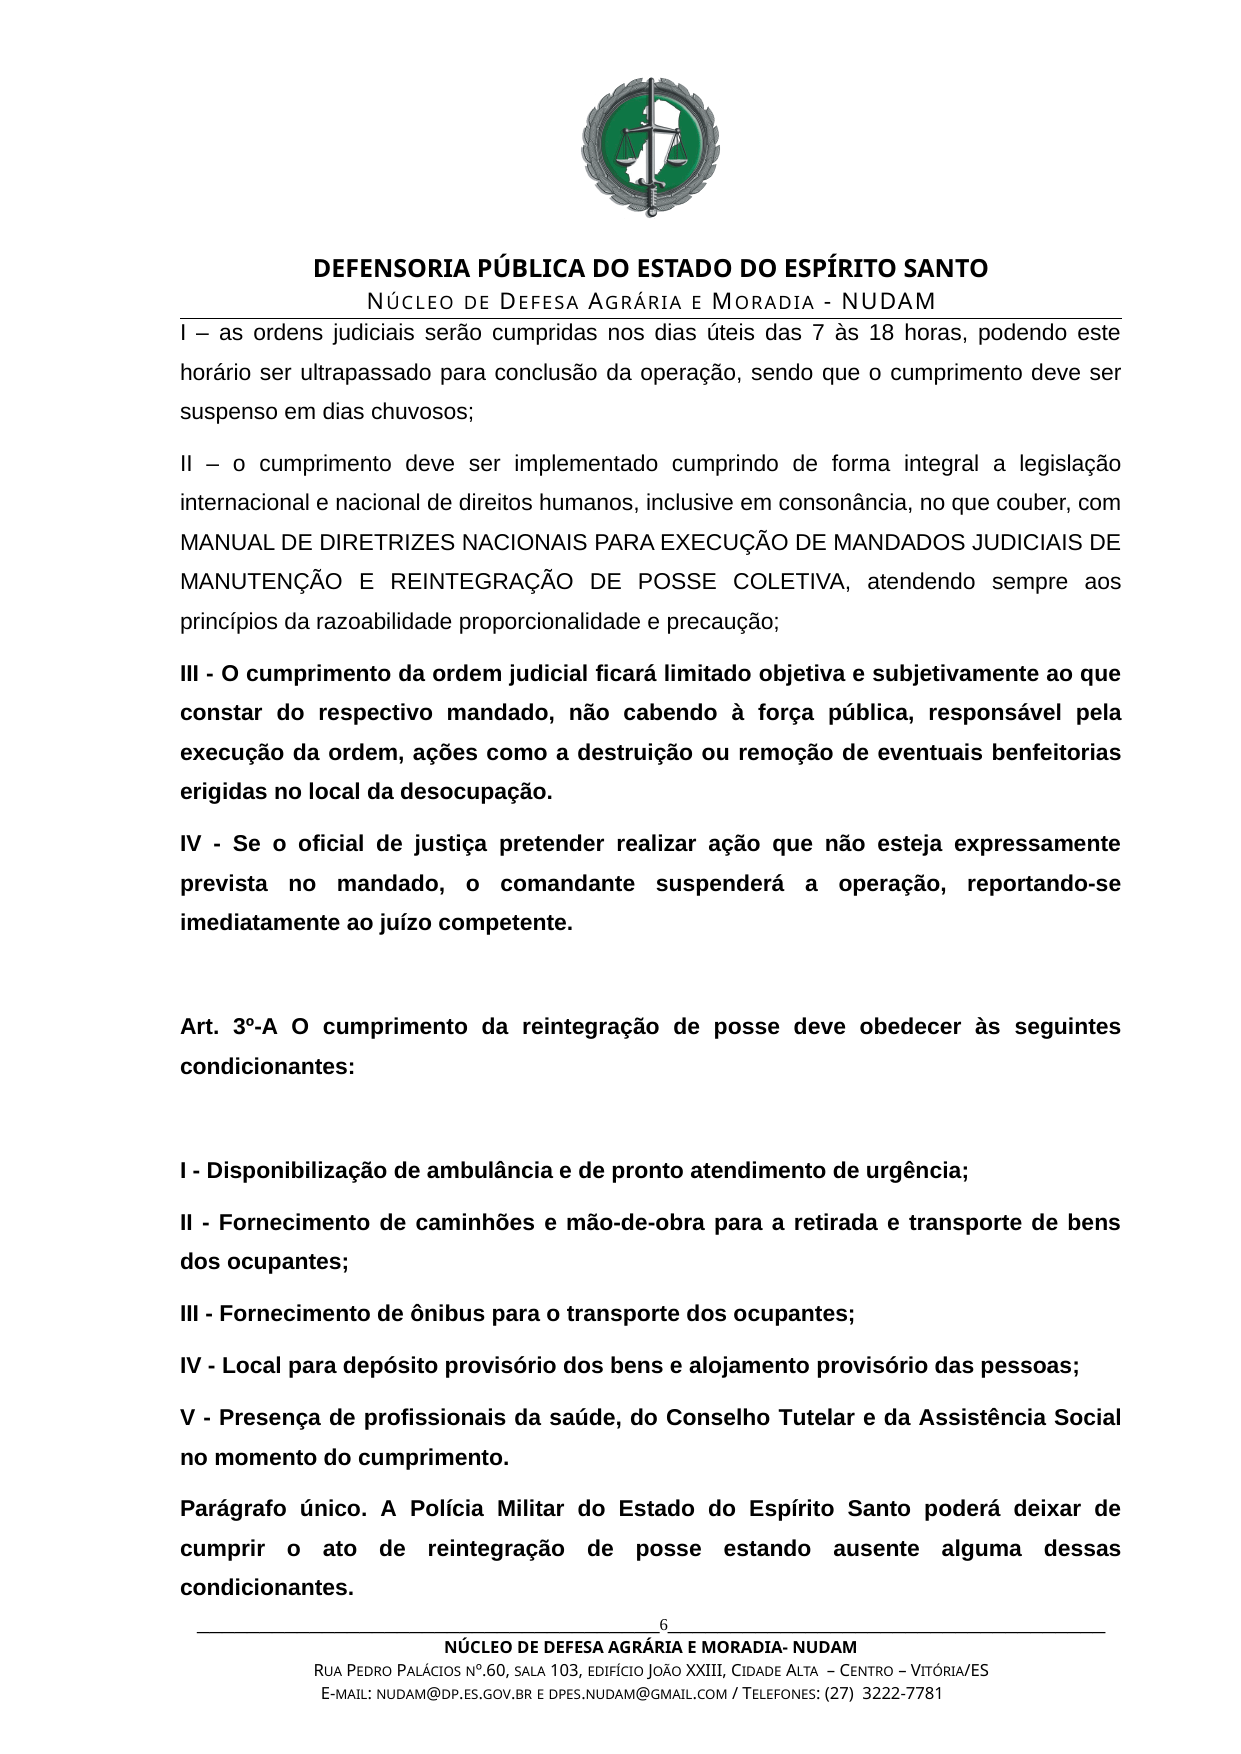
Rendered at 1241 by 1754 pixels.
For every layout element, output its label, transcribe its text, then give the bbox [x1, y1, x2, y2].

text IV - Local para depósito provisório dos bens e alojamento provisório das pessoas; [180, 1352, 1122, 1378]
text Parágrafo único. A Polícia Militar do Estado do Espírito Santo poderá deixar de cumprir o ato de reintegração de posse estando ausente alguma dessas condicionantes. [180, 1495, 1122, 1601]
text II - Fornecimento de caminhões e mão-de-obra para a retirada e transporte de bens dos ocupantes; [180, 1208, 1122, 1274]
text I - Disponibilização de ambulância e de pronto atendimento de urgência; [180, 1157, 1122, 1183]
text I – as ordens judiciais serão cumpridas nos dias úteis das 7 às 18 horas, podendo este horário ser ultrapassado para conclusão da operação, sendo que o cumprimento deve ser suspenso em dias chuvosos; [180, 319, 1122, 424]
text V - Presença de profissionais da saúde, do Conselho Tutelar e da Assistência Social no momento do cumprimento. [180, 1404, 1122, 1470]
text III - Fornecimento de ônibus para o transporte dos ocupantes; [180, 1300, 1122, 1326]
text Art. 3º-A O cumprimento da reintegração de posse deve obedecer às seguintes condicionantes: [180, 1013, 1122, 1079]
text III - O cumprimento da ordem judicial ficará limitado objetiva e subjetivamente ao que constar do respectivo mandado, não cabendo à força pública, responsável pela execução da ordem, ações como a destruição ou remoção de eventuais benfeitorias erigidas no local da desocupação. [180, 660, 1122, 804]
text IV - Se o oficial de justiça pretender realizar ação que não esteja expressamente prevista no mandado, o comandante suspenderá a operação, reportando-se imediatamente ao juízo competente. [180, 830, 1122, 936]
text II – o cumprimento deve ser implementado cumprindo de forma integral a legislação internacional e nacional de direitos humanos, inclusive em consonância, no que couber, com MANUAL DE DIRETRIZES NACIONAIS PARA EXECUÇÃO DE MANDADOS JUDICIAIS DE MANUTENÇÃO E REINTEGRAÇÃO DE POSSE COLETIVA, atendendo sempre aos princípios da razoabilidade proporcionalidade e precaução; [180, 450, 1122, 634]
